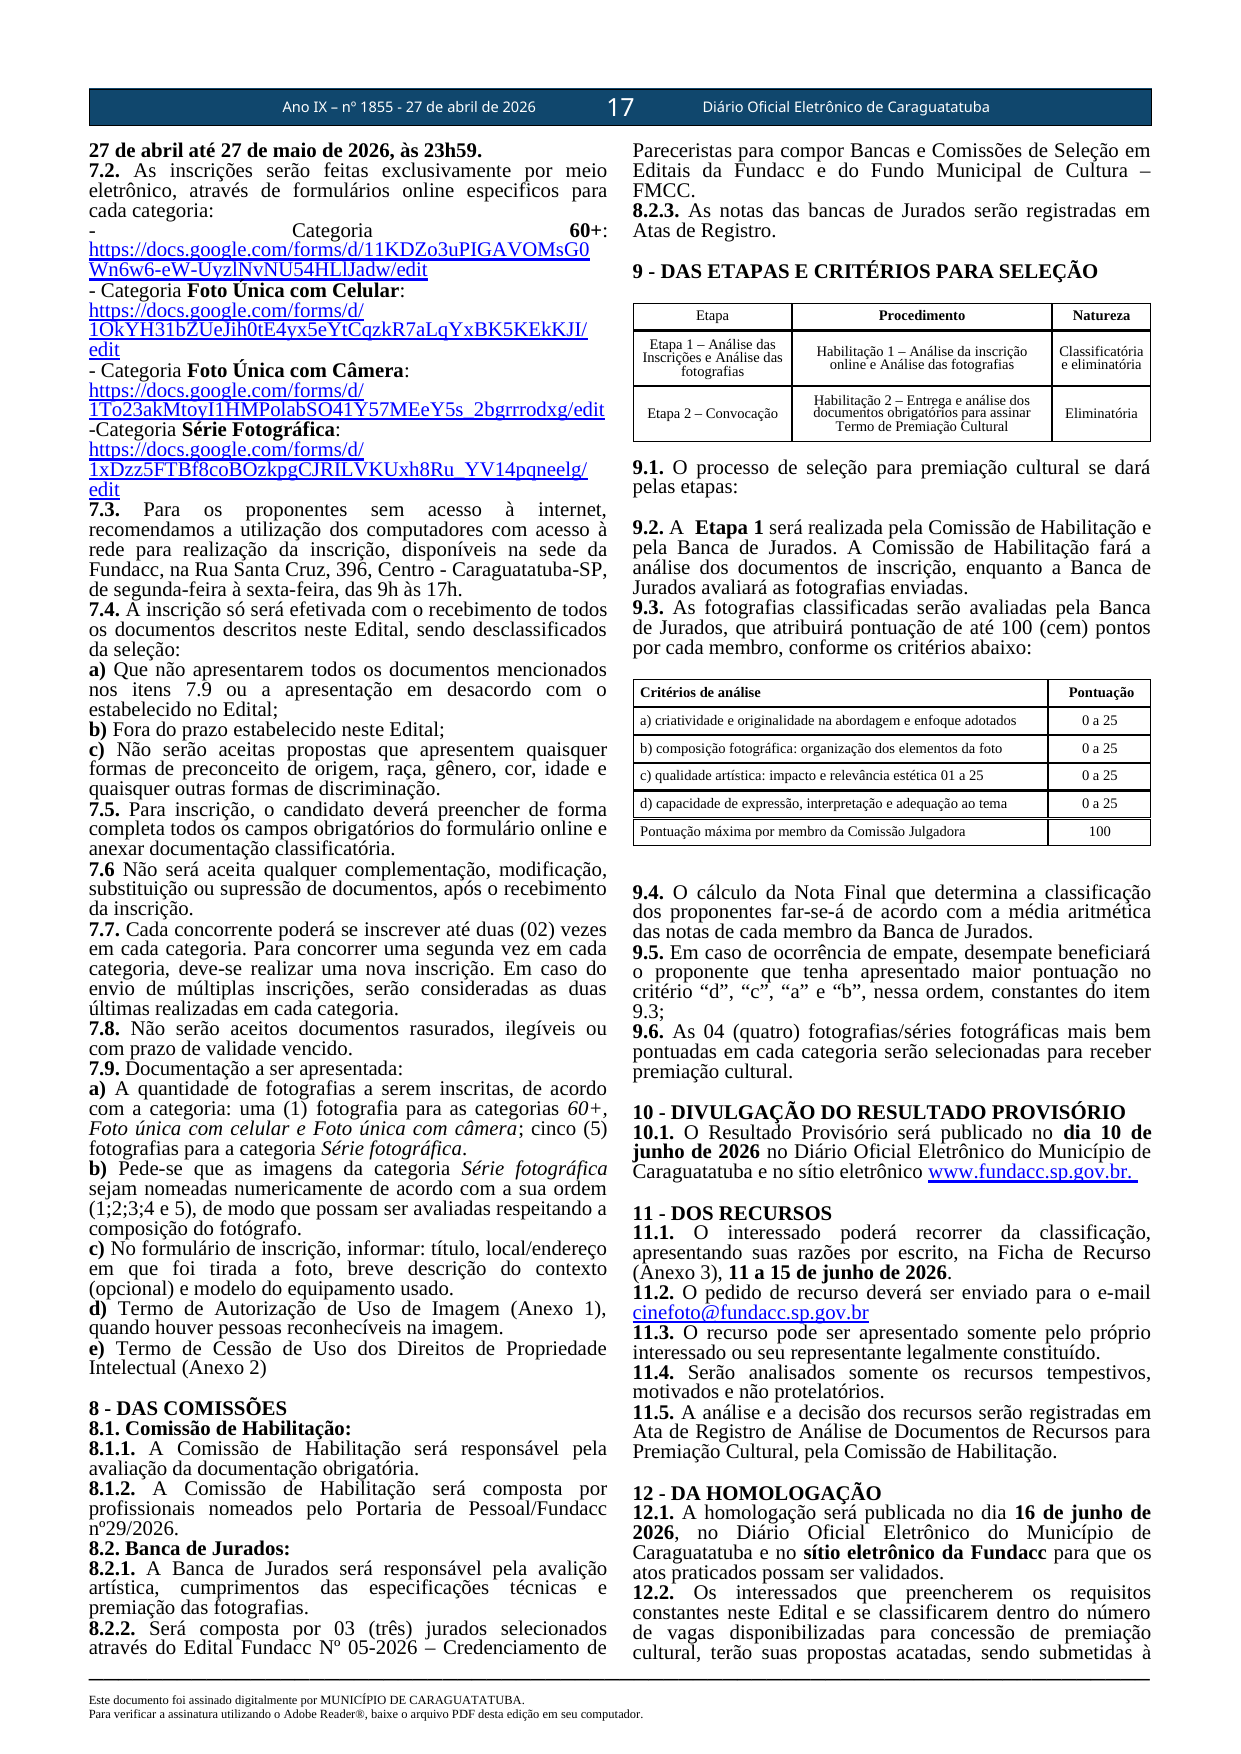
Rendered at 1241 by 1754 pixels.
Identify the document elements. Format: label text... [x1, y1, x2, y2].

text 12 - DA HOMOLOGAÇÃO [632, 1484, 1152, 1504]
text 8.2. Banca de Jurados: [88, 1539, 608, 1559]
text c) No formulário de inscrição, informar: título, local/endereço em que foi tirada a foto, breve descrição do contexto (opcional) e modelo do equipamento usado. [88, 1239, 608, 1299]
text 12.2. Os interessados que preencherem os requisitos constantes neste Edital e se classificarem dentro do número de vagas disponibilizadas para concessão de premiação cultural, terão suas propostas acatadas, sendo submetidas à [632, 1584, 1152, 1664]
table_cell 0 a 25 [1049, 792, 1150, 817]
text - Categoria Foto Única com Celular: [88, 281, 608, 301]
text 7.7. Cada concorrente poderá se inscrever até duas (02) vezes em cada categoria. Para concorrer uma segunda vez em cada categoria, deve-se realizar uma nova inscrição. Em caso do envio de múltiplas inscrições, serão consideradas as duas últimas realizadas em cada categoria. [88, 920, 608, 1020]
text 9.5. Em caso de ocorrência de empate, desempate beneficiará o proponente que tenha apresentado maior pontuação no critério “d”, “c”, “a” e “b”, nessa ordem, constantes do item 9.3; [632, 943, 1152, 1023]
text a) A quantidade de fotografias a serem inscritas, de acordo com a categoria: uma (1) fotografia para as categorias 60+, Foto única com celular e Foto única com câmera; cinco (5) fotografias para a categoria Série fotográfica. [88, 1080, 608, 1160]
text 8 - DAS COMISSÕES [88, 1400, 608, 1420]
table_header Critérios de análise [634, 680, 1047, 706]
text 7.4. A inscrição só será efetivada com o recebimento de todos os documentos descritos neste Edital, sendo desclassificados da seleção: [88, 601, 608, 661]
text 7.9. Documentação a ser apresentada: [88, 1060, 608, 1080]
table_cell Eliminatória [1053, 387, 1150, 441]
text 7.2. As inscrições serão feitas exclusivamente por meio eletrônico, através de formulários online especificos para cada categoria: [88, 162, 608, 222]
text 27 de abril até 27 de maio de 2026, às 23h59. [88, 142, 608, 162]
table_cell 0 a 25 [1049, 708, 1150, 734]
text 9.3. As fotografias classificadas serão avaliadas pela Banca de Jurados, que atribuirá pontuação de até 100 (cem) pontos por cada membro, conforme os critérios abaixo: [632, 599, 1152, 659]
text - Categoria 60+: https://docs.google.com/forms/d/11KDZo3uPIGAVOMsG0Wn6w6-eW-UyzlNvNU54HLlJadw/edit [88, 222, 608, 281]
text 9.6. As 04 (quatro) fotografias/séries fotográficas mais bem pontuadas em cada categoria serão selecionadas para receber premiação cultural. [632, 1023, 1152, 1083]
text https://docs.google.com/forms/d/1xDzz5FTBf8coBOzkpgCJRILVKUxh8Ru_YV14pqneelg/edit [88, 441, 608, 501]
text c) Não serão aceitas propostas que apresentem quaisquer formas de preconceito de origem, raça, gênero, cor, idade e quaisquer outras formas de discriminação. [88, 740, 608, 800]
table_header Pontuação [1049, 680, 1150, 706]
table_cell Habilitação 1 – Análise da inscrição online e Análise das fotografias [793, 332, 1051, 385]
table_cell 100 [1049, 820, 1150, 845]
text 7.3. Para os proponentes sem acesso à internet, recomendamos a utilização dos computadores com acesso à rede para realização da inscrição, disponíveis na sede da Fundacc, na Rua Santa Cruz, 396, Centro - Caraguatatuba-SP, de segunda-feira à sexta-feira, das 9h às 17h. [88, 501, 608, 601]
table_cell Etapa 1 – Análise das Inscrições e Análise das fotografias [634, 332, 791, 385]
text 11.1. O interessado poderá recorrer da classificação, apresentando suas razões por escrito, na Ficha de Recurso (Anexo 3), 11 a 15 de junho de 2026. [632, 1224, 1152, 1284]
text 11.3. O recurso pode ser apresentado somente pelo próprio interessado ou seu representante legalmente constituído. [632, 1324, 1152, 1364]
table_header Natureza [1053, 304, 1150, 329]
text a) Que não apresentarem todos os documentos mencionados nos itens 7.9 ou a apresentação em desacordo com o estabelecido no Edital; [88, 661, 608, 721]
table_cell c) qualidade artística: impacto e relevância estética 01 a 25 [634, 764, 1047, 789]
table_cell Etapa 2 – Convocação [634, 387, 791, 441]
text 9.2. A Etapa 1 será realizada pela Comissão de Habilitação e pela Banca de Jurados. A Comissão de Habilitação fará a análise dos documentos de inscrição, enquanto a Banca de Jurados avaliará as fotografias enviadas. [632, 519, 1152, 599]
text 11.5. A análise e a decisão dos recursos serão registradas em Ata de Registro de Análise de Documentos de Recursos para Premiação Cultural, pela Comissão de Habilitação. [632, 1403, 1152, 1463]
text 9 - DAS ETAPAS E CRITÉRIOS PARA SELEÇÃO [632, 262, 1152, 282]
text Pareceristas para compor Bancas e Comissões de Seleção em Editais da Fundacc e do Fundo Municipal de Cultura – FMCC. [632, 142, 1152, 202]
text 8.2.3. As notas das bancas de Jurados serão registradas em Atas de Registro. [632, 202, 1152, 242]
text 8.2.1. A Banca de Jurados será responsável pela avalição artística, cumprimentos das especificações técnicas e premiação das fotografias. [88, 1559, 608, 1619]
table_header Procedimento [793, 304, 1051, 329]
table_cell Pontuação máxima por membro da Comissão Julgadora [634, 820, 1047, 845]
table_cell Habilitação 2 – Entrega e análise dos documentos obrigatórios para assinar Termo de Premiação Cultural [793, 387, 1051, 441]
text 9.1. O processo de seleção para premiação cultural se dará pelas etapas: [632, 458, 1152, 498]
table_cell d) capacidade de expressão, interpretação e adequação ao tema [634, 792, 1047, 817]
table_cell 0 a 25 [1049, 736, 1150, 762]
table_cell 0 a 25 [1049, 764, 1150, 789]
text https://docs.google.com/forms/d/1To23akMtoyI1HMPolabSO41Y57MEeY5s_2bgrrrodxg/edit [88, 381, 608, 421]
text 8.2.2. Será composta por 03 (três) jurados selecionados através do Edital Fundacc Nº 05-2026 – Credenciamento de [88, 1619, 608, 1659]
table_header Etapa [634, 304, 791, 329]
table_cell b) composição fotográfica: organização dos elementos da foto [634, 736, 1047, 762]
text 8.1. Comissão de Habilitação: [88, 1420, 608, 1440]
text b) Pede-se que as imagens da categoria Série fotográfica sejam nomeadas numericamente de acordo com a sua ordem (1;2;3;4 e 5), de modo que possam ser avaliadas respeitando a composição do fotógrafo. [88, 1160, 608, 1239]
text d) Termo de Autorização de Uso de Imagem (Anexo 1), quando houver pessoas reconhecíveis na imagem. [88, 1299, 608, 1339]
text 12.1. A homologação será publicada no dia 16 de junho de 2026, no Diário Oficial Eletrônico do Município de Caraguatatuba e no sítio eletrônico da Fundacc para que os atos praticados possam ser validados. [632, 1504, 1152, 1584]
text 11.2. O pedido de recurso deverá ser enviado para o e-mail cinefoto@fundacc.sp.gov.br [632, 1284, 1152, 1324]
text 10 - DIVULGAÇÃO DO RESULTADO PROVISÓRIO [632, 1104, 1152, 1123]
text 7.6 Não será aceita qualquer complementação, modificação, substituição ou supressão de documentos, após o recebimento da inscrição. [88, 860, 608, 920]
text b) Fora do prazo estabelecido neste Edital; [88, 721, 608, 740]
text 10.1. O Resultado Provisório será publicado no dia 10 de junho de 2026 no Diário Oficial Eletrônico do Município de Caraguatatuba e no sítio eletrônico www.fundacc.sp.gov.br. [632, 1123, 1152, 1183]
text https://docs.google.com/forms/d/1OkYH31bZUeJih0tE4yx5eYtCqzkR7aLqYxBK5KEkKJI/edit [88, 301, 608, 361]
table_cell a) criatividade e originalidade na abordagem e enfoque adotados [634, 708, 1047, 734]
text 7.8. Não serão aceitos documentos rasurados, ilegíveis ou com prazo de validade vencido. [88, 1020, 608, 1060]
text 11.4. Serão analisados somente os recursos tempestivos, motivados e não protelatórios. [632, 1364, 1152, 1403]
table_cell Classificatória e eliminatória [1053, 332, 1150, 385]
text 8.1.2. A Comissão de Habilitação será composta por profissionais nomeados pelo Portaria de Pessoal/Fundacc nº29/2026. [88, 1479, 608, 1539]
text 9.4. O cálculo da Nota Final que determina a classificação dos proponentes far-se-á de acordo com a média aritmética das notas de cada membro da Banca de Jurados. [632, 883, 1152, 943]
text -Categoria Série Fotográfica: [88, 421, 608, 441]
text e) Termo de Cessão de Uso dos Direitos de Propriedade Intelectual (Anexo 2) [88, 1339, 608, 1379]
text 7.5. Para inscrição, o candidato deverá preencher de forma completa todos os campos obrigatórios do formulário online e anexar documentação classificatória. [88, 800, 608, 860]
text - Categoria Foto Única com Câmera: [88, 361, 608, 381]
text 8.1.1. A Comissão de Habilitação será responsável pela avaliação da documentação obrigatória. [88, 1440, 608, 1479]
text 11 - DOS RECURSOS [632, 1204, 1152, 1224]
